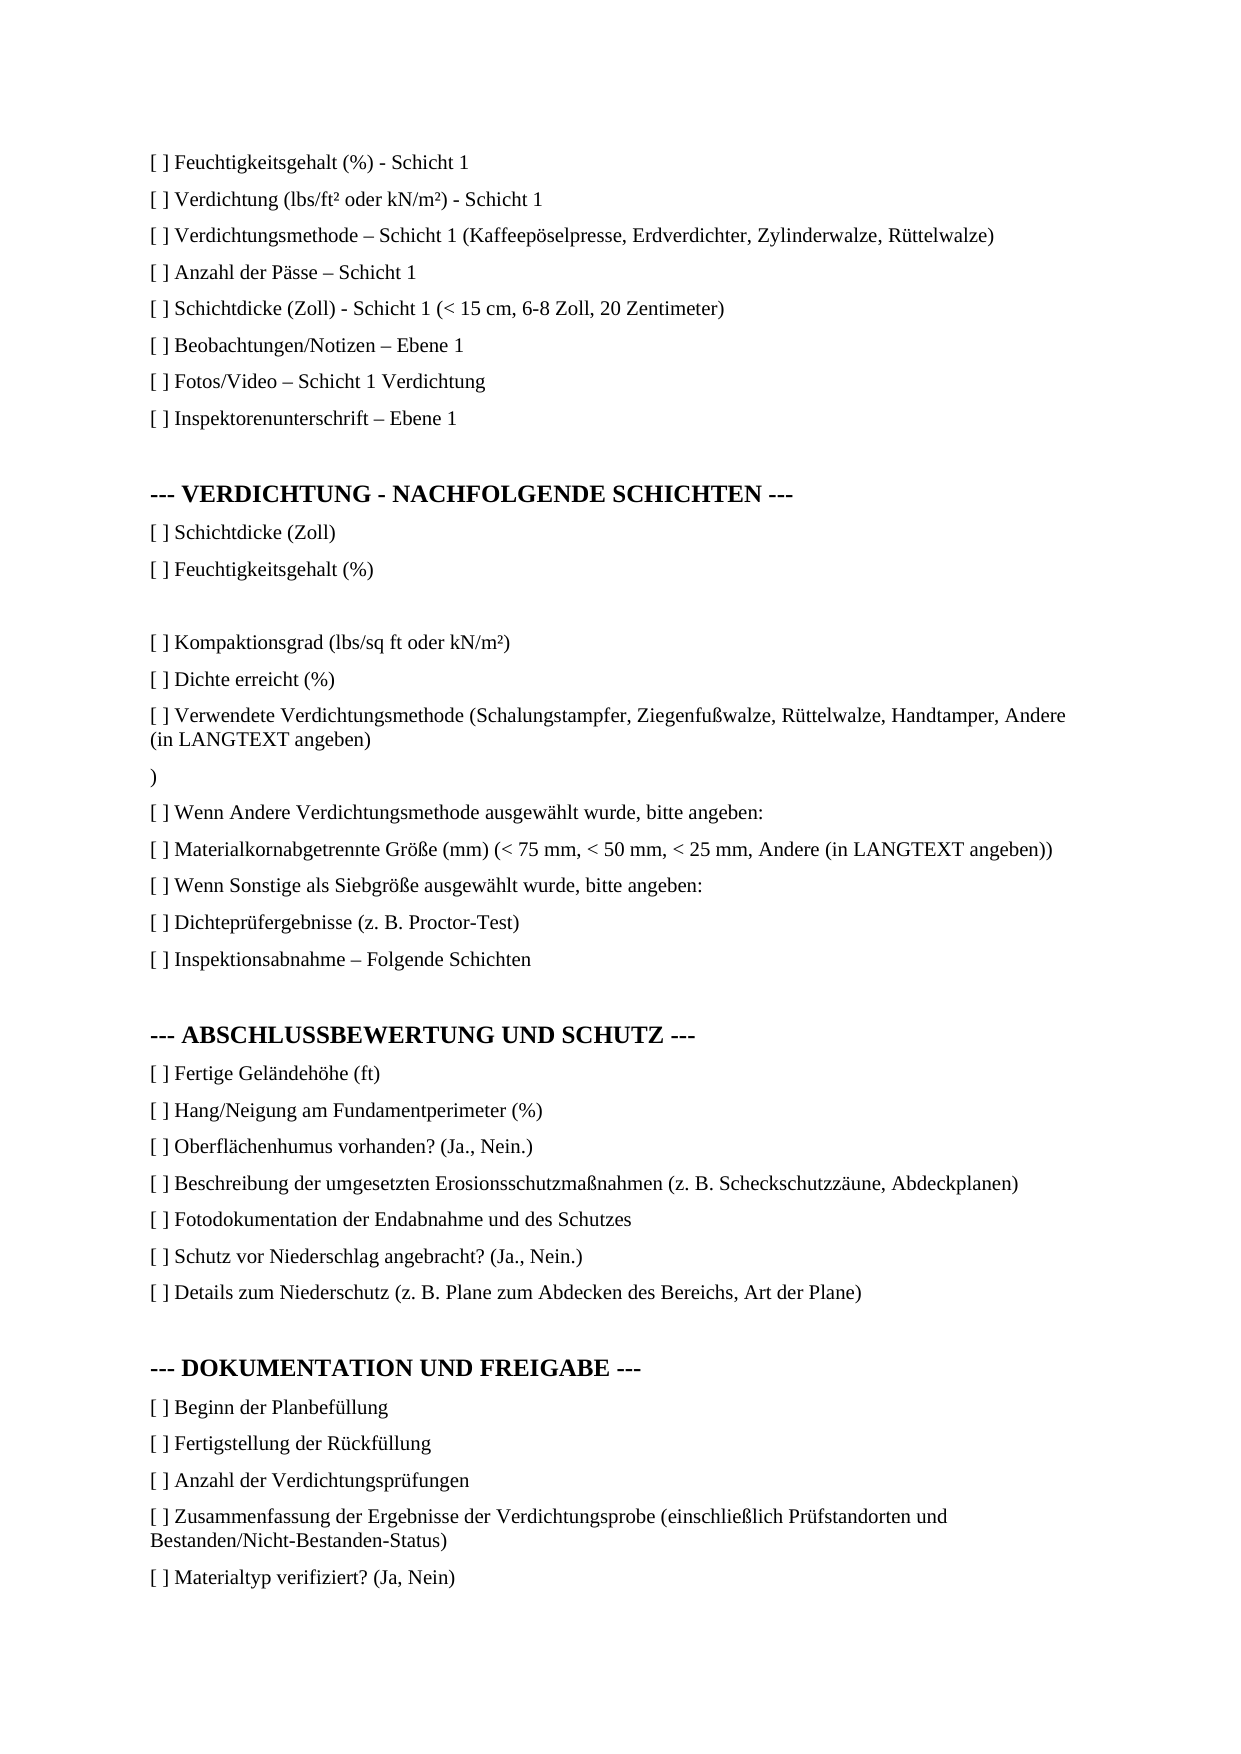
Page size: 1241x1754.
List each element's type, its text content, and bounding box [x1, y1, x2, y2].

text [ ] Dichteprüfergebnisse (z. B. Proctor-Test) [150, 910, 1090, 934]
text ) [150, 764, 1090, 788]
text [ ] Beobachtungen/Notizen – Ebene 1 [150, 333, 1090, 357]
text [ ] Anzahl der Pässe – Schicht 1 [150, 260, 1090, 284]
text [ ] Fotodokumentation der Endabnahme und des Schutzes [150, 1207, 1090, 1231]
text [ ] Schichtdicke (Zoll) - Schicht 1 (< 15 cm, 6-8 Zoll, 20 Zentimeter) [150, 296, 1090, 320]
text [ ] Inspektionsabnahme – Folgende Schichten [150, 947, 1090, 971]
text [ ] Details zum Niederschutz (z. B. Plane zum Abdecken des Bereichs, Art der Plane) [150, 1280, 1090, 1304]
text [ ] Materialkornabgetrennte Größe (mm) (< 75 mm, < 50 mm, < 25 mm, Andere (in LANGTEXT angeben)) [150, 837, 1090, 861]
text [ ] Feuchtigkeitsgehalt (%) [150, 557, 1090, 581]
text [ ] Beschreibung der umgesetzten Erosionsschutzmaßnahmen (z. B. Scheckschutzzäune, Abdeckplanen) [150, 1171, 1090, 1195]
text [ ] Kompaktionsgrad (lbs/sq ft oder kN/m²) [150, 630, 1090, 654]
text --- ABSCHLUSSBEWERTUNG UND SCHUTZ --- [150, 1020, 1090, 1048]
text [ ] Feuchtigkeitsgehalt (%) - Schicht 1 [150, 150, 1090, 174]
text [ ] Oberflächenhumus vorhanden? (Ja., Nein.) [150, 1134, 1090, 1158]
text [ ] Zusammenfassung der Ergebnisse der Verdichtungsprobe (einschließlich Prüfstandorten und Bestanden/Nicht-Bestanden-Status) [150, 1504, 1090, 1552]
text [ ] Fertigstellung der Rückfüllung [150, 1431, 1090, 1455]
text [ ] Anzahl der Verdichtungsprüfungen [150, 1468, 1090, 1492]
text [ ] Materialtyp verifiziert? (Ja, Nein) [150, 1565, 1090, 1589]
text [ ] Dichte erreicht (%) [150, 667, 1090, 691]
text [ ] Fertige Geländehöhe (ft) [150, 1061, 1090, 1085]
text [ ] Wenn Sonstige als Siebgröße ausgewählt wurde, bitte angeben: [150, 873, 1090, 897]
text --- DOKUMENTATION UND FREIGABE --- [150, 1353, 1090, 1382]
text [ ] Wenn Andere Verdichtungsmethode ausgewählt wurde, bitte angeben: [150, 800, 1090, 824]
text [ ] Beginn der Planbefüllung [150, 1395, 1090, 1419]
text [ ] Verdichtungsmethode – Schicht 1 (Kaffeepöselpresse, Erdverdichter, Zylinderwalze, Rüttelwalze) [150, 223, 1090, 247]
text [ ] Verdichtung (lbs/ft² oder kN/m²) - Schicht 1 [150, 187, 1090, 211]
text [ ] Fotos/Video – Schicht 1 Verdichtung [150, 369, 1090, 393]
text [ ] Schichtdicke (Zoll) [150, 520, 1090, 544]
text [ ] Schutz vor Niederschlag angebracht? (Ja., Nein.) [150, 1244, 1090, 1268]
text [ ] Hang/Neigung am Fundamentperimeter (%) [150, 1097, 1090, 1122]
text --- VERDICHTUNG - NACHFOLGENDE SCHICHTEN --- [150, 479, 1090, 508]
text [ ] Verwendete Verdichtungsmethode (Schalungstampfer, Ziegenfußwalze, Rüttelwalze, Handtamper, Andere (in LANGTEXT angeben) [150, 703, 1090, 751]
text [ ] Inspektorenunterschrift – Ebene 1 [150, 406, 1090, 430]
